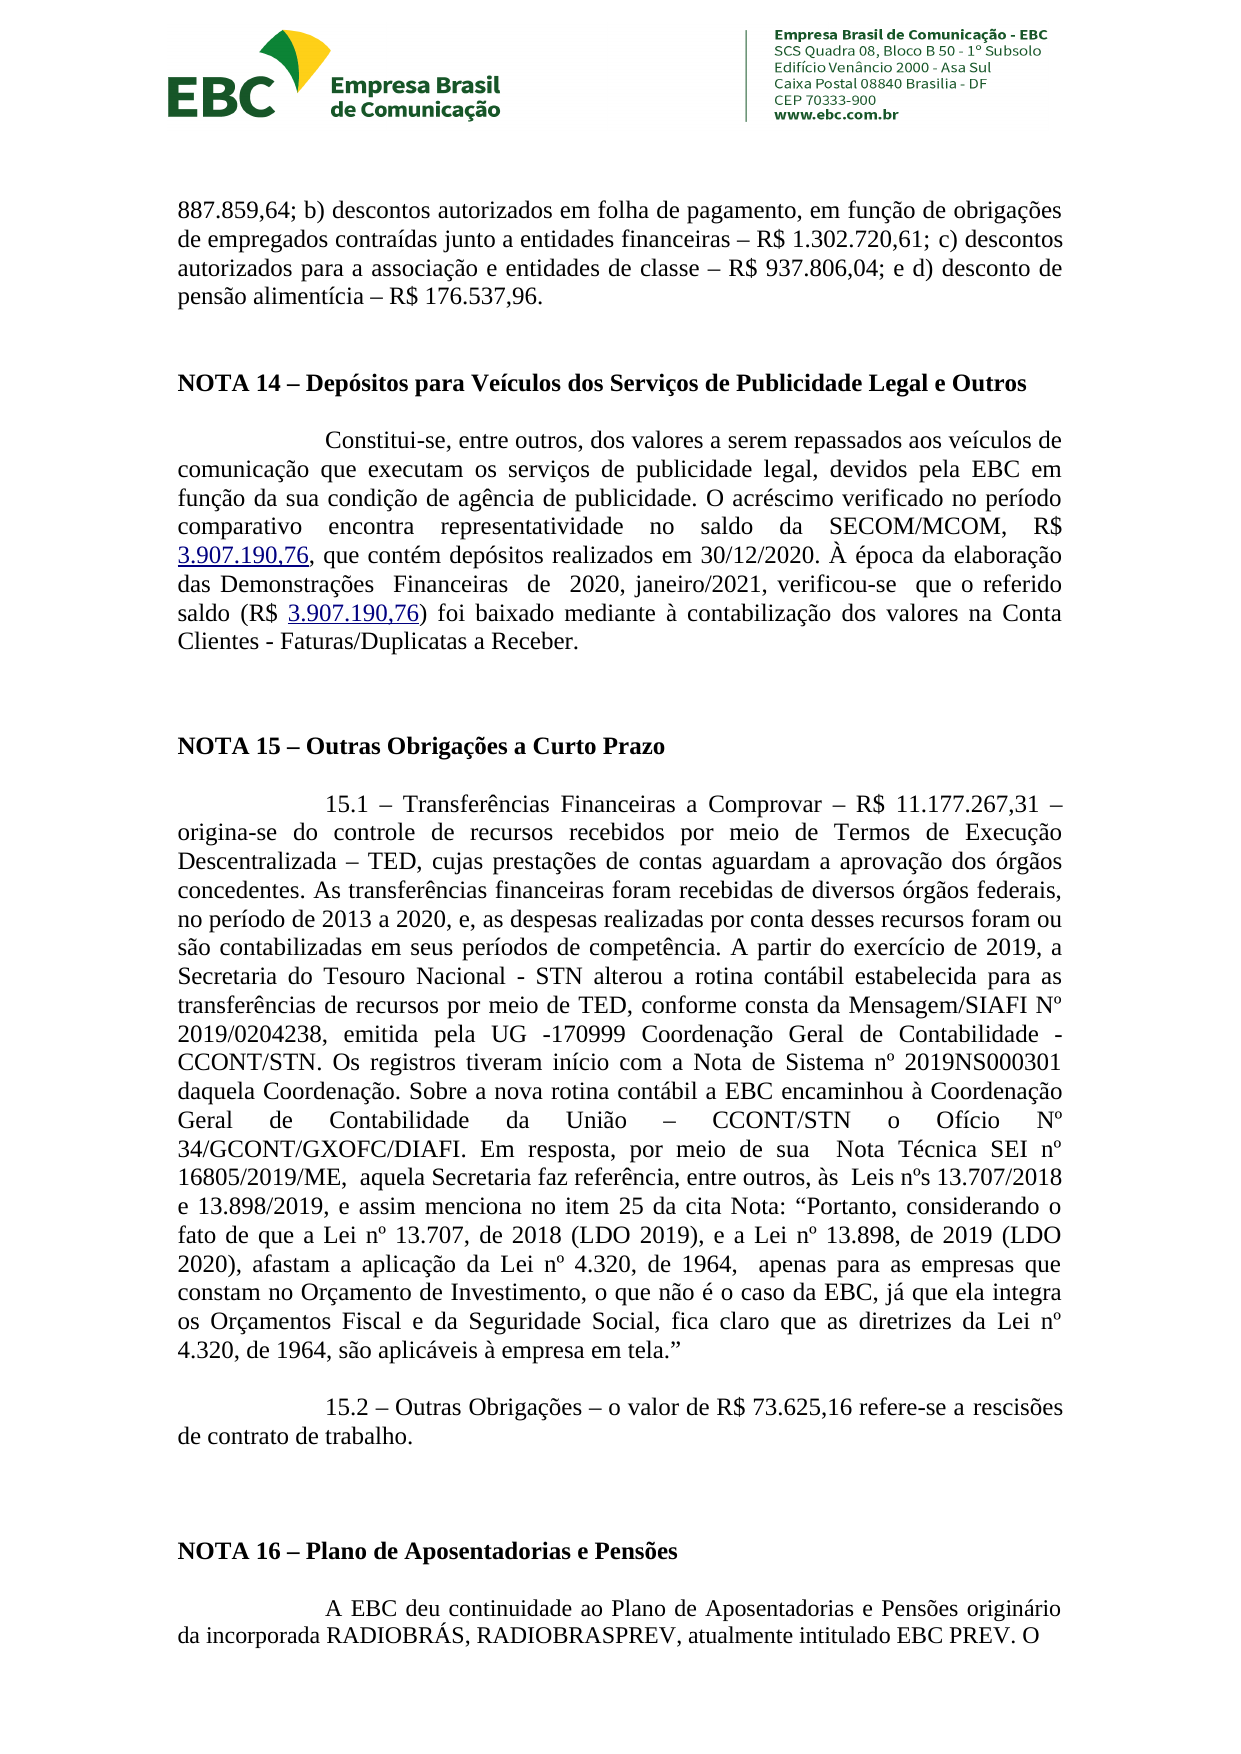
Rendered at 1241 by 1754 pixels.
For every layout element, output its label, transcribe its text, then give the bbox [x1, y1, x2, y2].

text A EBC deu continuidade ao Plano de Aposentadorias e Pensões originário da incorporada RADIOBRÁS, RADIOBRASPREV, atualmente intitulado EBC PREV. O [177, 1594, 1063, 1649]
text 887.859,64; b) descontos autorizados em folha de pagamento, em função de obrigações de empregados contraídas junto a entidades financeiras – R$ 1.302.720,61; c) descontos autorizados para a associação e entidades de classe – R$ 937.806,04; e d) desconto de pensão alimentícia – R$ 176.537,96. [177, 195, 1063, 310]
text NOTA 16 – Plano de Aposentadorias e Pensões [177, 1536, 1063, 1565]
text Constitui-se, entre outros, dos valores a serem repassados aos veículos de comunicação que executam os serviços de publicidade legal, devidos pela EBC em função da sua condição de agência de publicidade. O acréscimo verificado no período comparativo encontra representatividade no saldo da SECOM/MCOM, R$ 3.907.190,76, que contém depósitos realizados em 30/12/2020. À época da elaboração das Demonstrações Financeiras de 2020, janeiro/2021, verificou-se que o referido saldo (R$ 3.907.190,76) foi baixado mediante à contabilização dos valores na Conta Clientes - Faturas/Duplicatas a Receber. [177, 425, 1063, 655]
text 15.2 – Outras Obrigações – o valor de R$ 73.625,16 refere-se a rescisões de contrato de trabalho. [177, 1392, 1063, 1450]
text 15.1 – Transferências Financeiras a Comprovar – R$ 11.177.267,31 – origina-se do controle de recursos recebidos por meio de Termos de Execução Descentralizada – TED, cujas prestações de contas aguardam a aprovação dos órgãos concedentes. As transferências financeiras foram recebidas de diversos órgãos federais, no período de 2013 a 2020, e, as despesas realizadas por conta desses recursos foram ou são contabilizadas em seus períodos de competência. A partir do exercício de 2019, a Secretaria do Tesouro Nacional - STN alterou a rotina contábil estabelecida para as transferências de recursos por meio de TED, conforme consta da Mensagem/SIAFI Nº 2019/0204238, emitida pela UG -170999 Coordenação Geral de Contabilidade - CCONT/STN. Os registros tiveram início com a Nota de Sistema nº 2019NS000301 daquela Coordenação. Sobre a nova rotina contábil a EBC encaminhou à Coordenação Geral de Contabilidade da União – CCONT/STN o Ofício Nº 34/GCONT/GXOFC/DIAFI. Em resposta, por meio de sua Nota Técnica SEI nº 16805/2019/ME, aquela Secretaria faz referência, entre outros, às Leis nºs 13.707/2018 e 13.898/2019, e assim menciona no item 25 da cita Nota: “Portanto, considerando o fato de que a Lei nº 13.707, de 2018 (LDO 2019), e a Lei nº 13.898, de 2019 (LDO 2020), afastam a aplicação da Lei nº 4.320, de 1964, apenas para as empresas que constam no Orçamento de Investimento, o que não é o caso da EBC, já que ela integra os Orçamentos Fiscal e da Seguridade Social, fica claro que as diretrizes da Lei nº 4.320, de 1964, são aplicáveis à empresa em tela.” [177, 789, 1063, 1364]
text NOTA 15 – Outras Obrigações a Curto Prazo [177, 731, 1063, 760]
text NOTA 14 – Depósitos para Veículos dos Serviços de Publicidade Legal e Outros [177, 368, 1063, 396]
